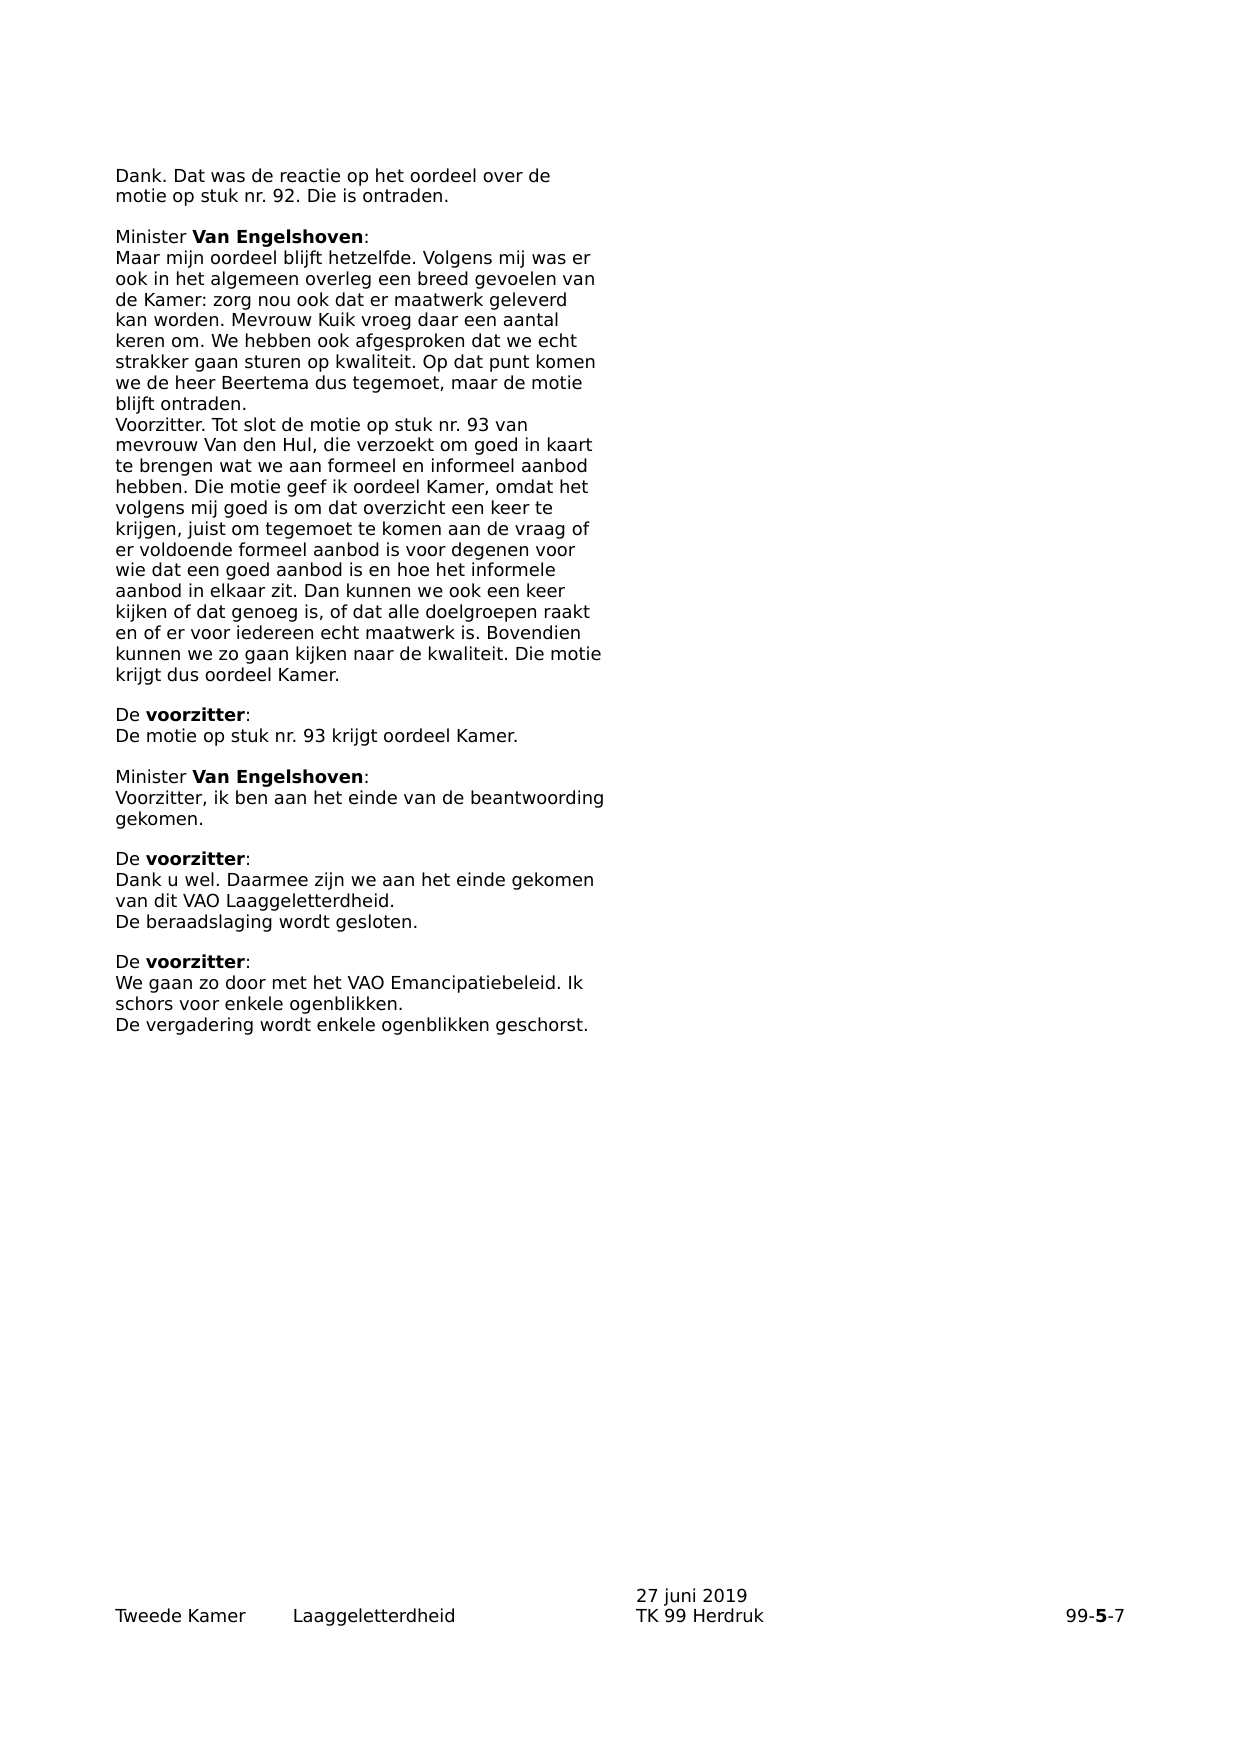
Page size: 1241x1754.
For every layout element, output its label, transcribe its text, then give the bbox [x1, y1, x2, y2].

text De voorzitter: [115, 952, 605, 973]
text De voorzitter: [115, 849, 605, 870]
text Voorzitter. Tot slot de motie op stuk nr. 93 van mevrouw Van den Hul, die verzoekt om goed in kaart te brengen wat we aan formeel en informeel aanbod hebben. Die motie geef ik oordeel Kamer, omdat het volgens mij goed is om dat overzicht een keer te krijgen, juist om tegemoet te komen aan de vraag of er voldoende formeel aanbod is voor degenen voor wie dat een goed aanbod is en hoe het informele aanbod in elkaar zit. Dan kunnen we ook een keer kijken of dat genoeg is, of dat alle doelgroepen raakt en of er voor iedereen echt maatwerk is. Bovendien kunnen we zo gaan kijken naar de kwaliteit. Die motie krijgt dus oordeel Kamer. [115, 414, 605, 685]
text Minister Van Engelshoven: [115, 767, 605, 787]
text We gaan zo door met het VAO Emancipatiebeleid. Ik schors voor enkele ogenblikken. [115, 973, 605, 1015]
text Minister Van Engelshoven: [115, 227, 605, 248]
text Dank. Dat was de reactie op het oordeel over de motie op stuk nr. 92. Die is ontraden. [115, 165, 605, 207]
text De vergadering wordt enkele ogenblikken geschorst. [115, 1015, 605, 1036]
text Maar mijn oordeel blijft hetzelfde. Volgens mij was er ook in het algemeen overleg een breed gevoelen van de Kamer: zorg nou ook dat er maatwerk geleverd kan worden. Mevrouw Kuik vroeg daar een aantal keren om. We hebben ook afgesproken dat we echt strakker gaan sturen op kwaliteit. Op dat punt komen we de heer Beertema dus tegemoet, maar de motie blijft ontraden. [115, 248, 605, 414]
text Voorzitter, ik ben aan het einde van de beantwoording gekomen. [115, 787, 605, 829]
text De beraadslaging wordt gesloten. [115, 912, 605, 932]
text Dank u wel. Daarmee zijn we aan het einde gekomen van dit VAO Laaggeletterdheid. [115, 870, 605, 912]
text De motie op stuk nr. 93 krijgt oordeel Kamer. [115, 726, 605, 747]
text De voorzitter: [115, 705, 605, 726]
